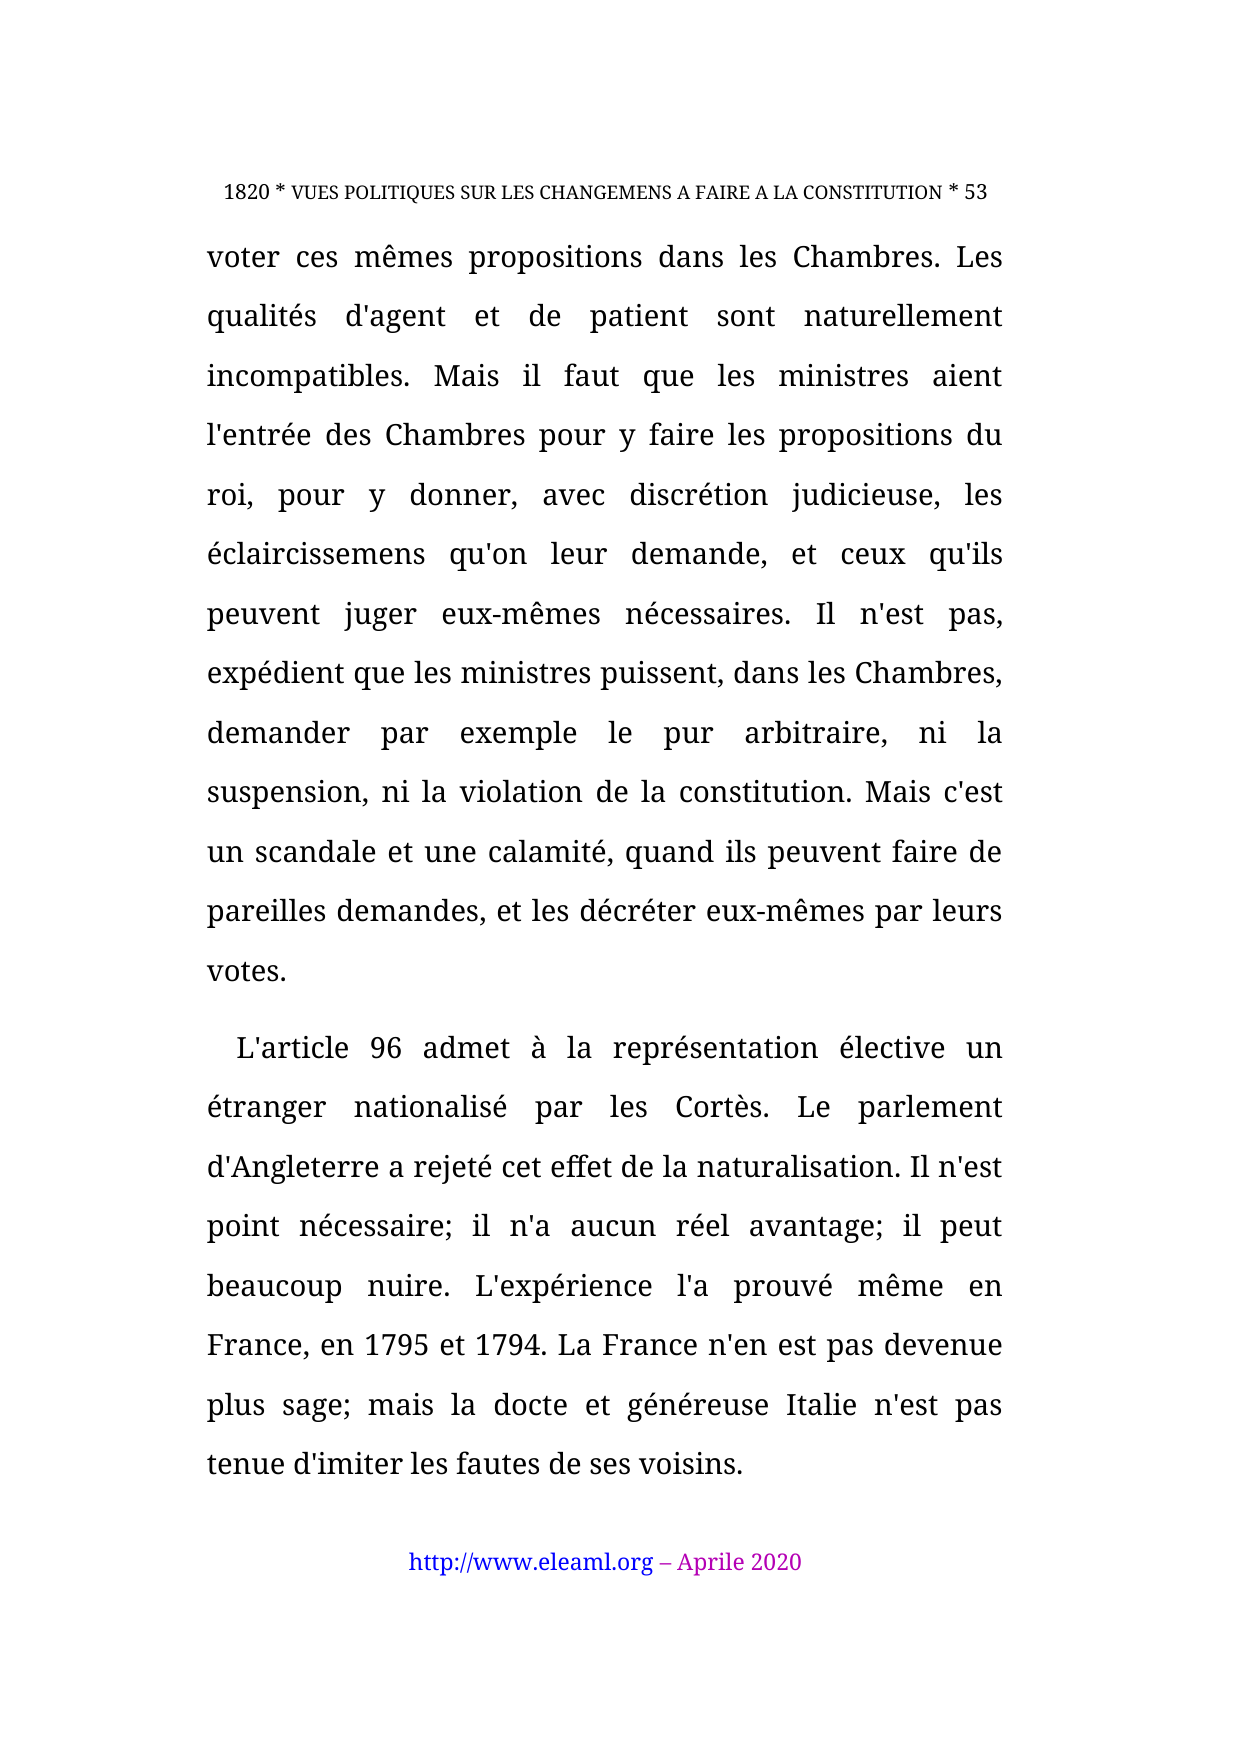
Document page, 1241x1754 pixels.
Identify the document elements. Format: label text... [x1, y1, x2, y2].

text voter ces mêmes propositions dans les Chambres. Les qualités d'agent et de patient sont naturellement incompatibles. Mais il faut que les ministres aient l'entrée des Chambres pour y faire les propositions du roi, pour y donner, avec discrétion judicieuse, les éclaircissemens qu'on leur demande, et ceux qu'ils peuvent juger eux-mêmes nécessaires. Il n'est pas, expédient que les ministres puissent, dans les Chambres, demander par exemple le pur arbitraire, ni la suspension, ni la violation de la constitution. Mais c'est un scandale et une calamité, quand ils peuvent faire de pareilles demandes, et les décréter eux-mêmes par leurs votes. [207, 236, 1004, 989]
text L'article 96 admet à la représentation élective un étranger nationalisé par les Cortès. Le parlement d'Angleterre a rejeté cet effet de la naturalisation. Il n'est point nécessaire; il n'a aucun réel avantage; il peut beaucoup nuire. L'expérience l'a prouvé même en France, en 1795 et 1794. La France n'en est pas devenue plus sage; mais la docte et généreuse Italie n'est pas tenue d'imiter les fautes de ses voisins. [207, 1027, 1004, 1483]
